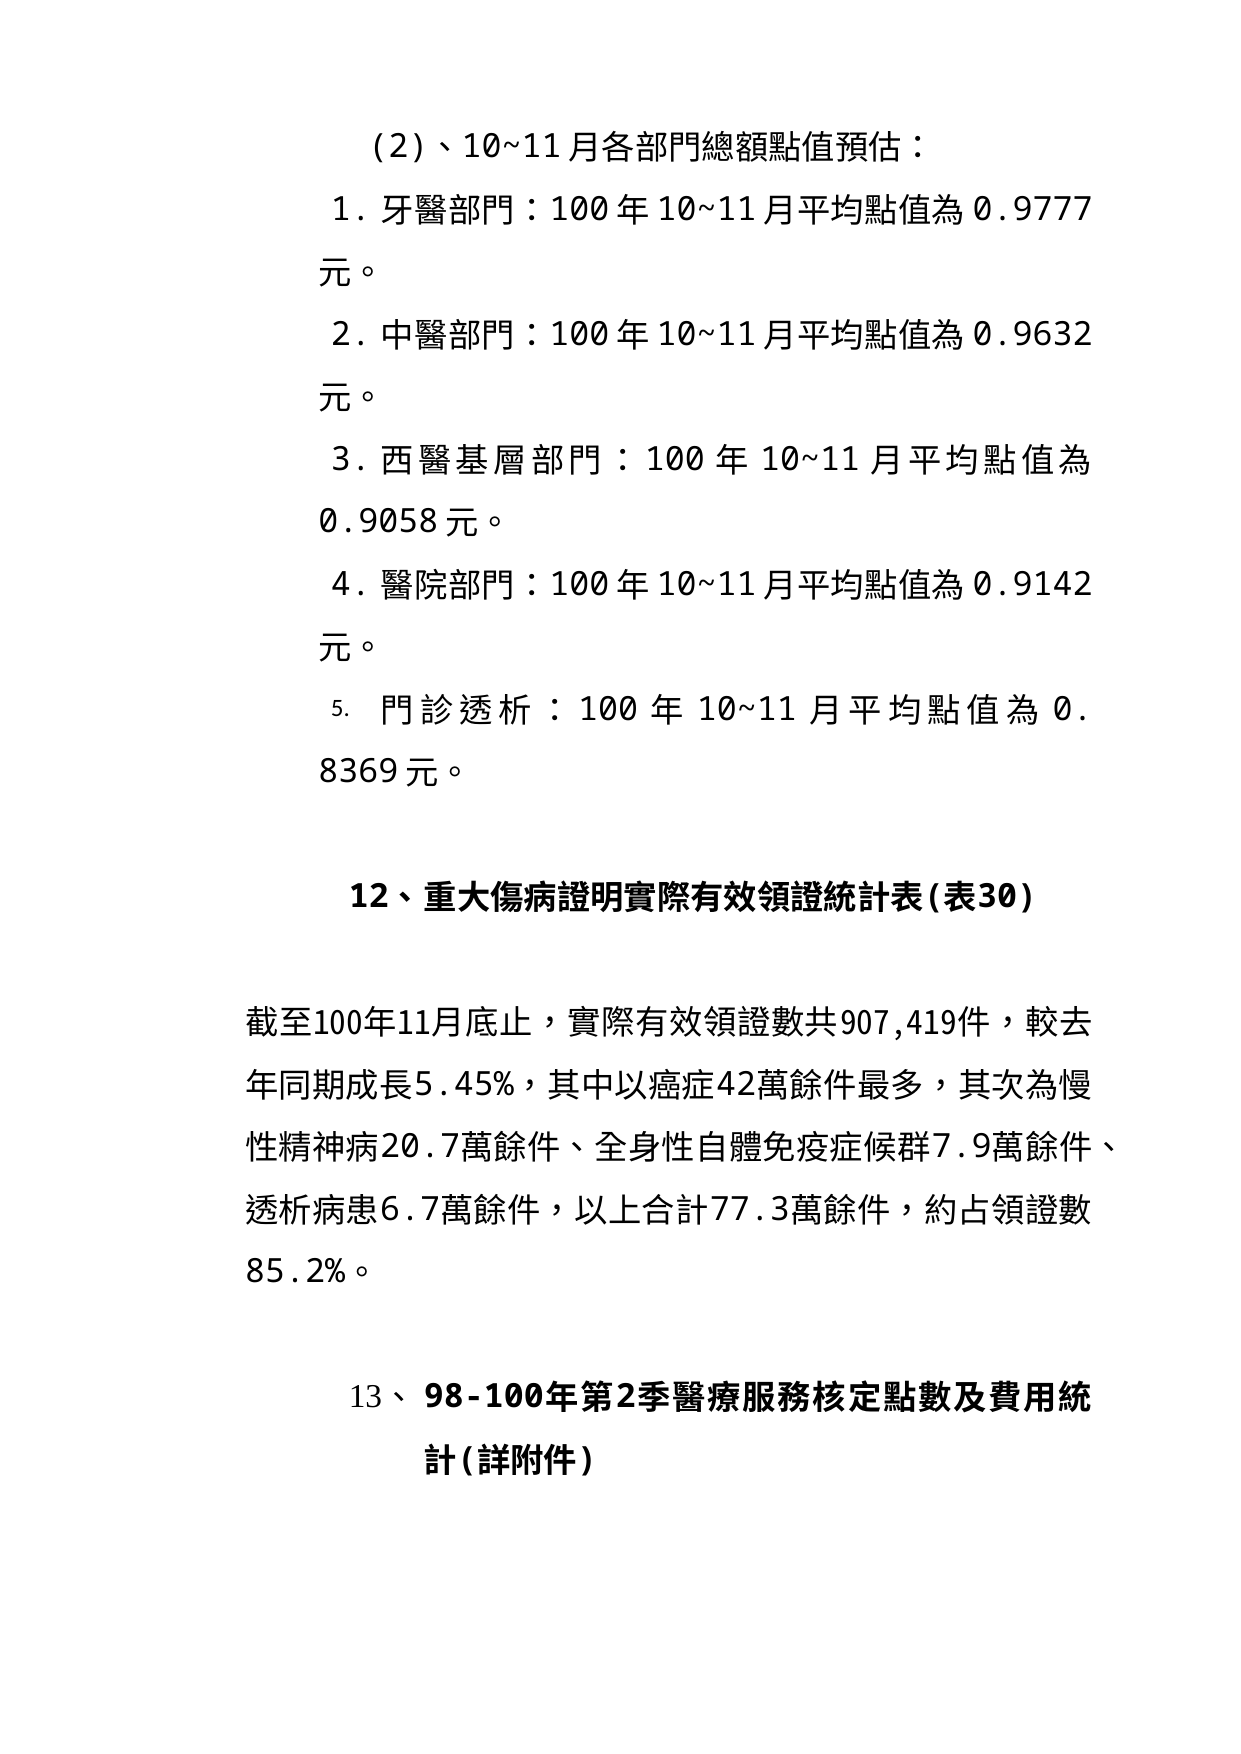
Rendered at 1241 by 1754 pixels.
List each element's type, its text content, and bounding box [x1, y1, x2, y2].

text 截至100年11月底止，實際有效領證數共907,419件，較去年同期成長5.45%，其中以癌症42萬餘件最多，其次為慢性精神病20.7萬餘件、全身性自體免疫症候群7.9萬餘件、透析病患6.7萬餘件，以上合計77.3萬餘件，約占領證數85.2%。 [245, 978, 1093, 1291]
list 10~11月各部門總額點值預估： [368, 103, 1093, 166]
list 重大傷病證明實際有效領證統計表(表30) [348, 853, 1093, 916]
list 98-100年第2季醫療服務核定點數及費用統計(詳附件) [348, 1353, 1093, 1478]
list 中醫部門：100年10~11月平均點值為0.9632元。 [268, 291, 1093, 416]
list 牙醫部門：100年10~11月平均點值為0.9777元。 [268, 166, 1093, 291]
list 西醫基層部門：100年10~11月平均點值為0.9058元。 [268, 416, 1093, 541]
list 門診透析：100年10~11月平均點值為0. 8369元。 [268, 666, 1093, 791]
list 醫院部門：100年10~11月平均點值為0.9142元。 [268, 541, 1093, 666]
